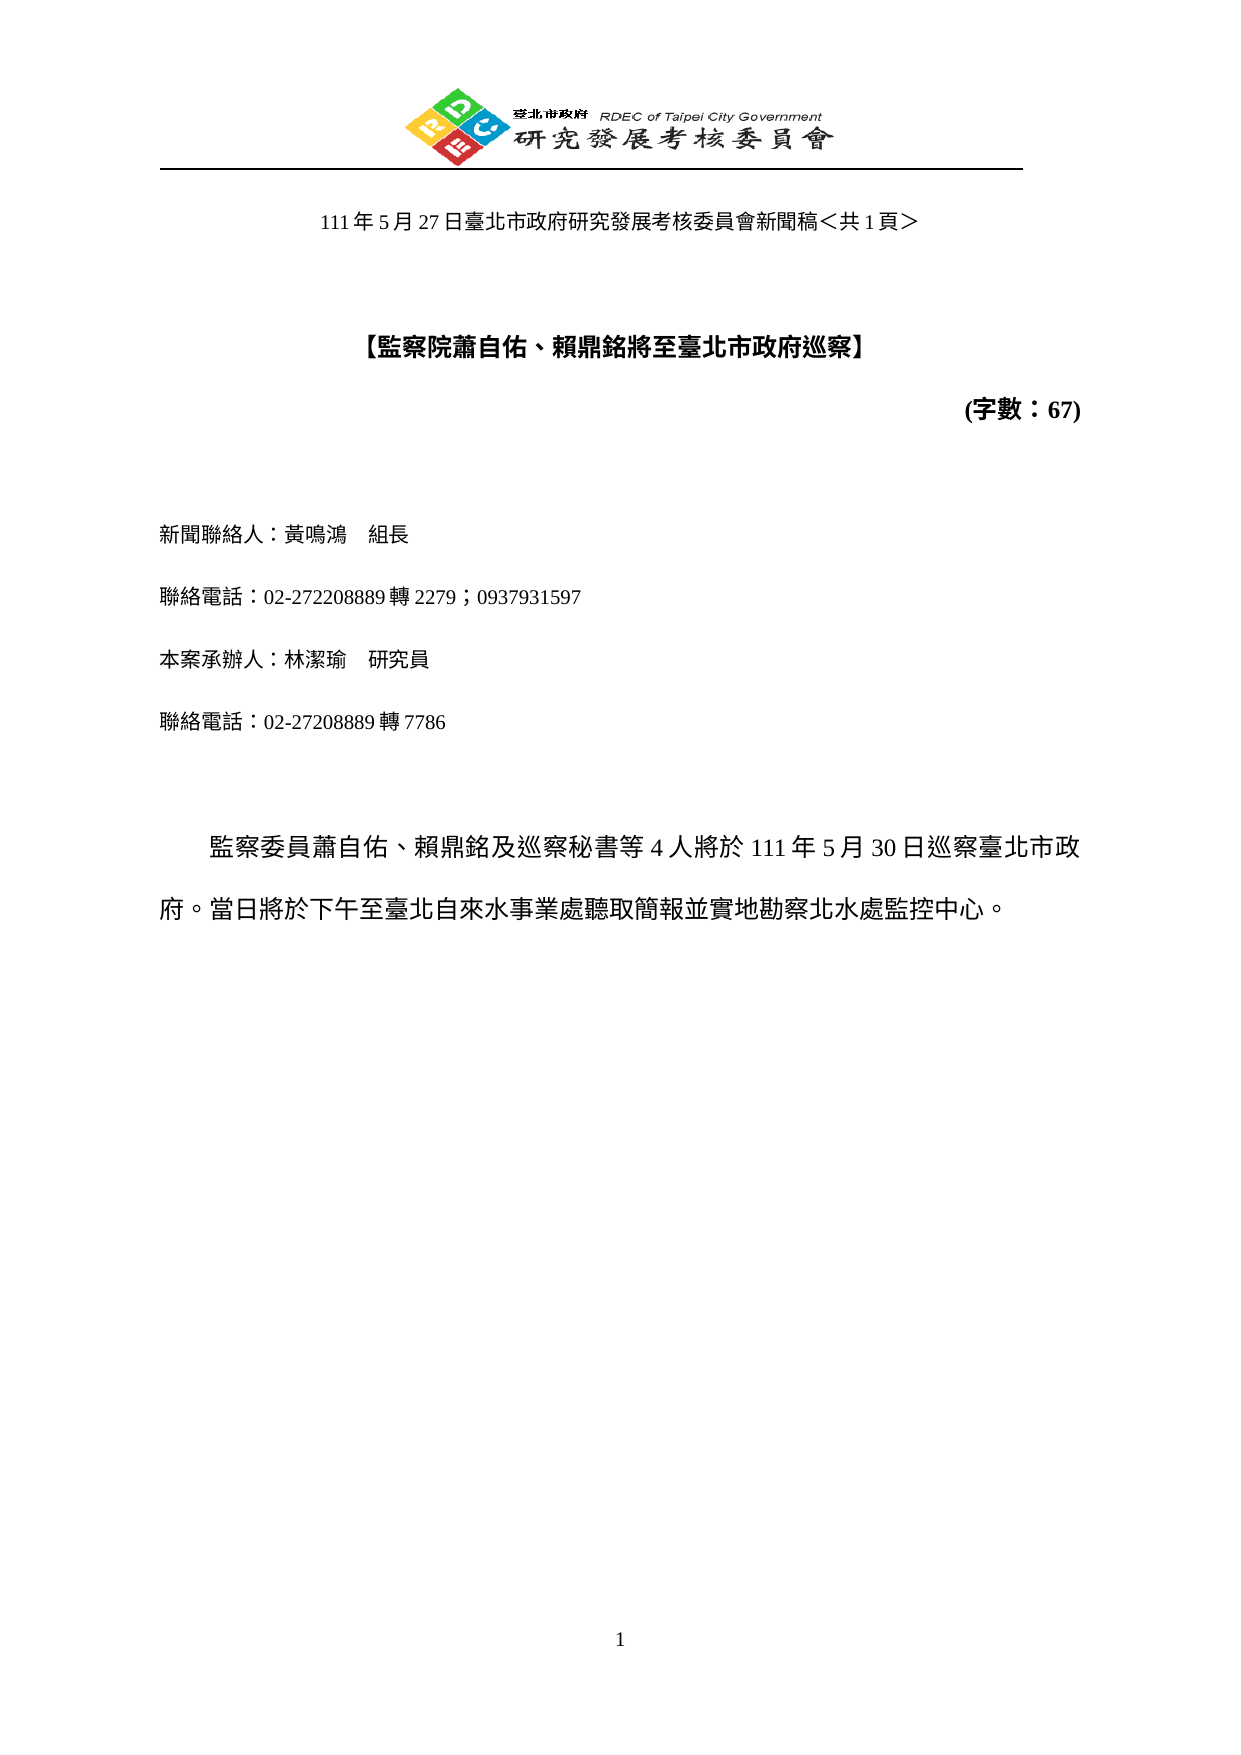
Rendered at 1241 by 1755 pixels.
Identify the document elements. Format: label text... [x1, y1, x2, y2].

text 聯絡電話：02-27208889轉7786 [159, 679, 1081, 741]
text 監察委員蕭自佑、賴鼎銘及巡察秘書等4人將於111年5月30日巡察臺北市政府。當日將於下午至臺北自來水事業處聽取簡報並實地勘察北水處監控中心。 [159, 804, 1081, 929]
text 聯絡電話：02-272208889轉2279；0937931597 [159, 554, 1081, 616]
text 【監察院蕭自佑、賴鼎銘將至臺北市政府巡察】 [161, 304, 1081, 366]
text 111年5月27日臺北市政府研究發展考核委員會新聞稿＜共1頁＞ [159, 179, 1081, 241]
text 新聞聯絡人：黃鳴鴻 組長 [159, 491, 1081, 554]
text 本案承辦人：林潔瑜 研究員 [159, 616, 1081, 679]
text (字數：67) [161, 366, 1081, 429]
